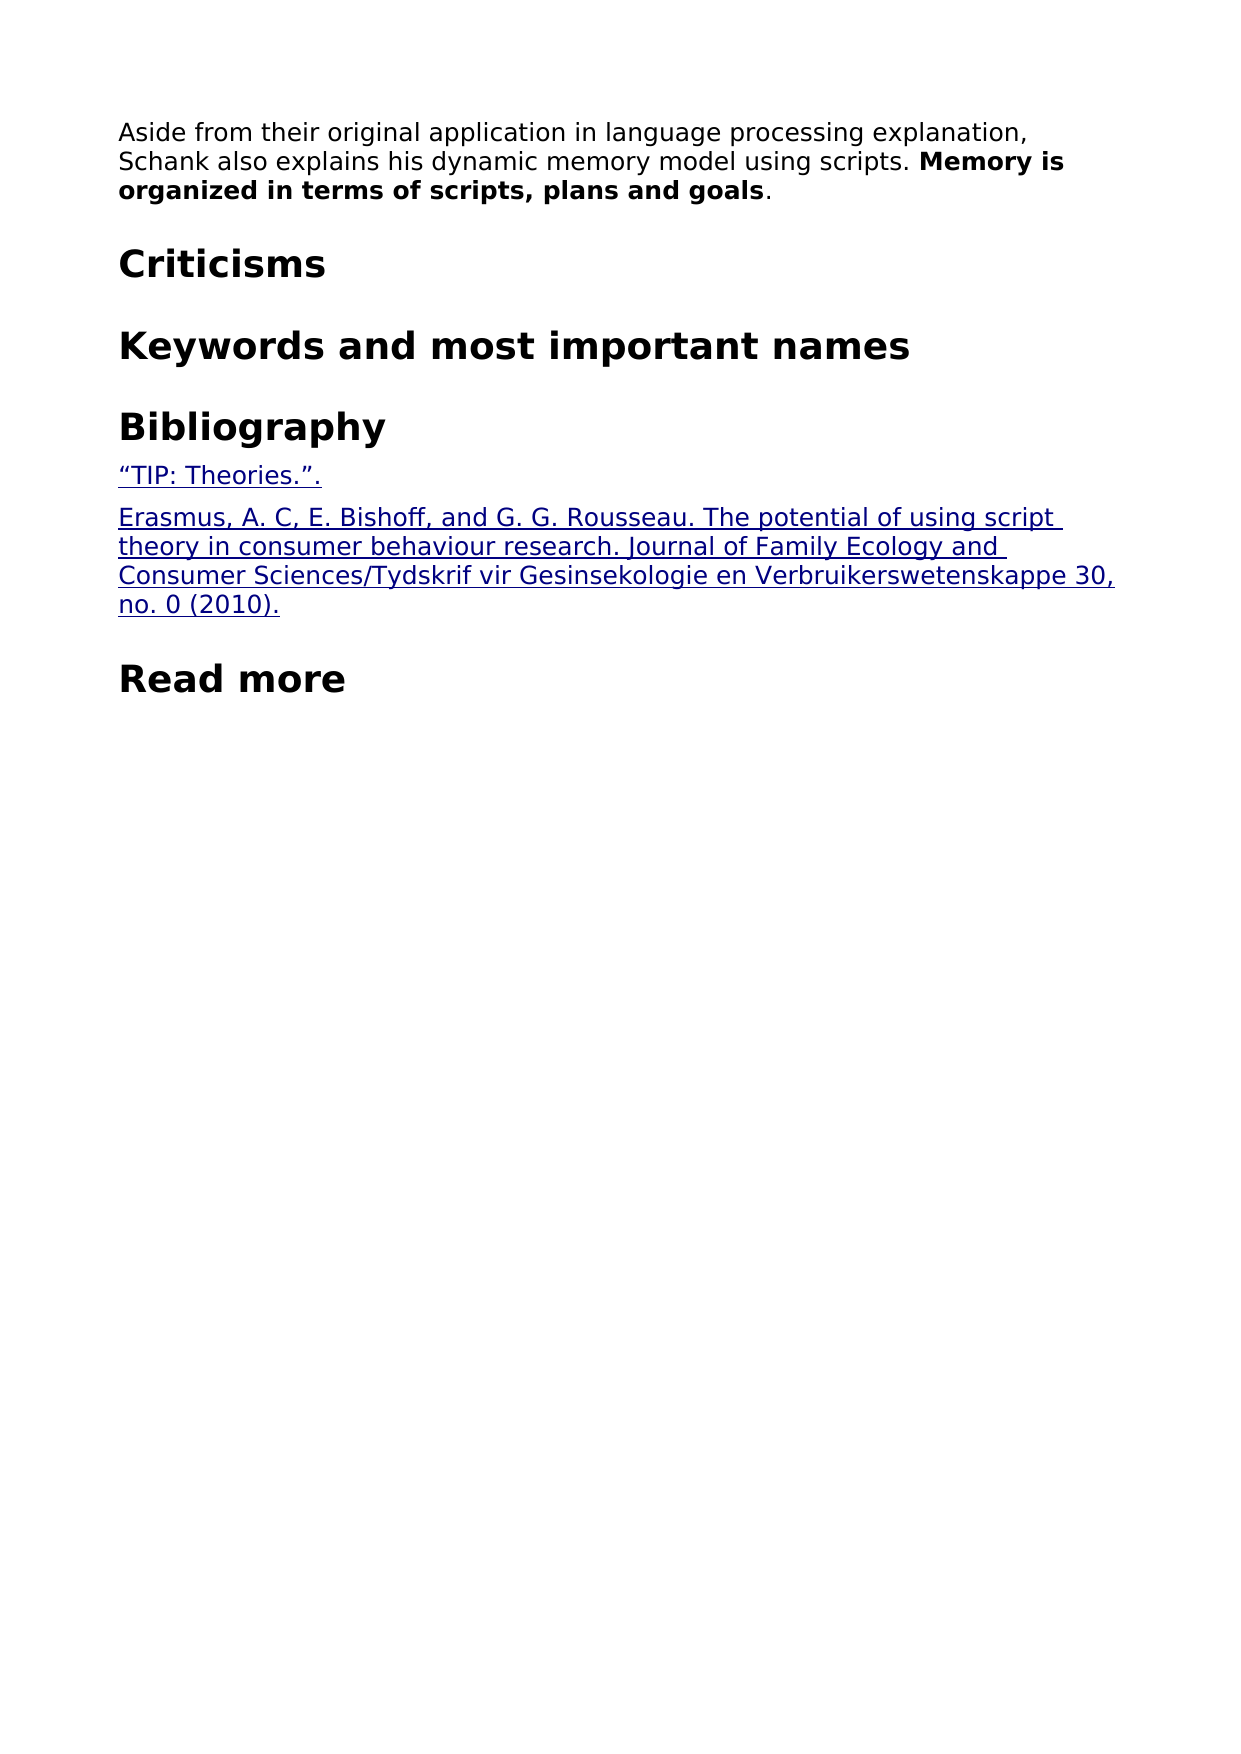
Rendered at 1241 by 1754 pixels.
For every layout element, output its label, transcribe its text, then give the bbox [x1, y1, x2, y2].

text Erasmus, A. C, E. Bishoff, and G. G. Rousseau. The potential of using script theory in consumer behaviour research. Journal of Family Ecology and Consumer Sciences/Tydskrif vir Gesinsekologie en Verbruikerswetenskappe 30, no. 0 (2010). [118, 503, 1122, 620]
subtitle Keywords and most important names [118, 324, 1122, 368]
text “TIP: Theories.”. [118, 462, 1122, 491]
text Aside from their original application in language processing explanation, Schank also explains his dynamic memory model using scripts. Memory is organized in terms of scripts, plans and goals. [118, 118, 1122, 206]
subtitle Read more [118, 657, 1122, 701]
subtitle Bibliography [118, 405, 1122, 449]
subtitle Criticisms [118, 243, 1122, 287]
